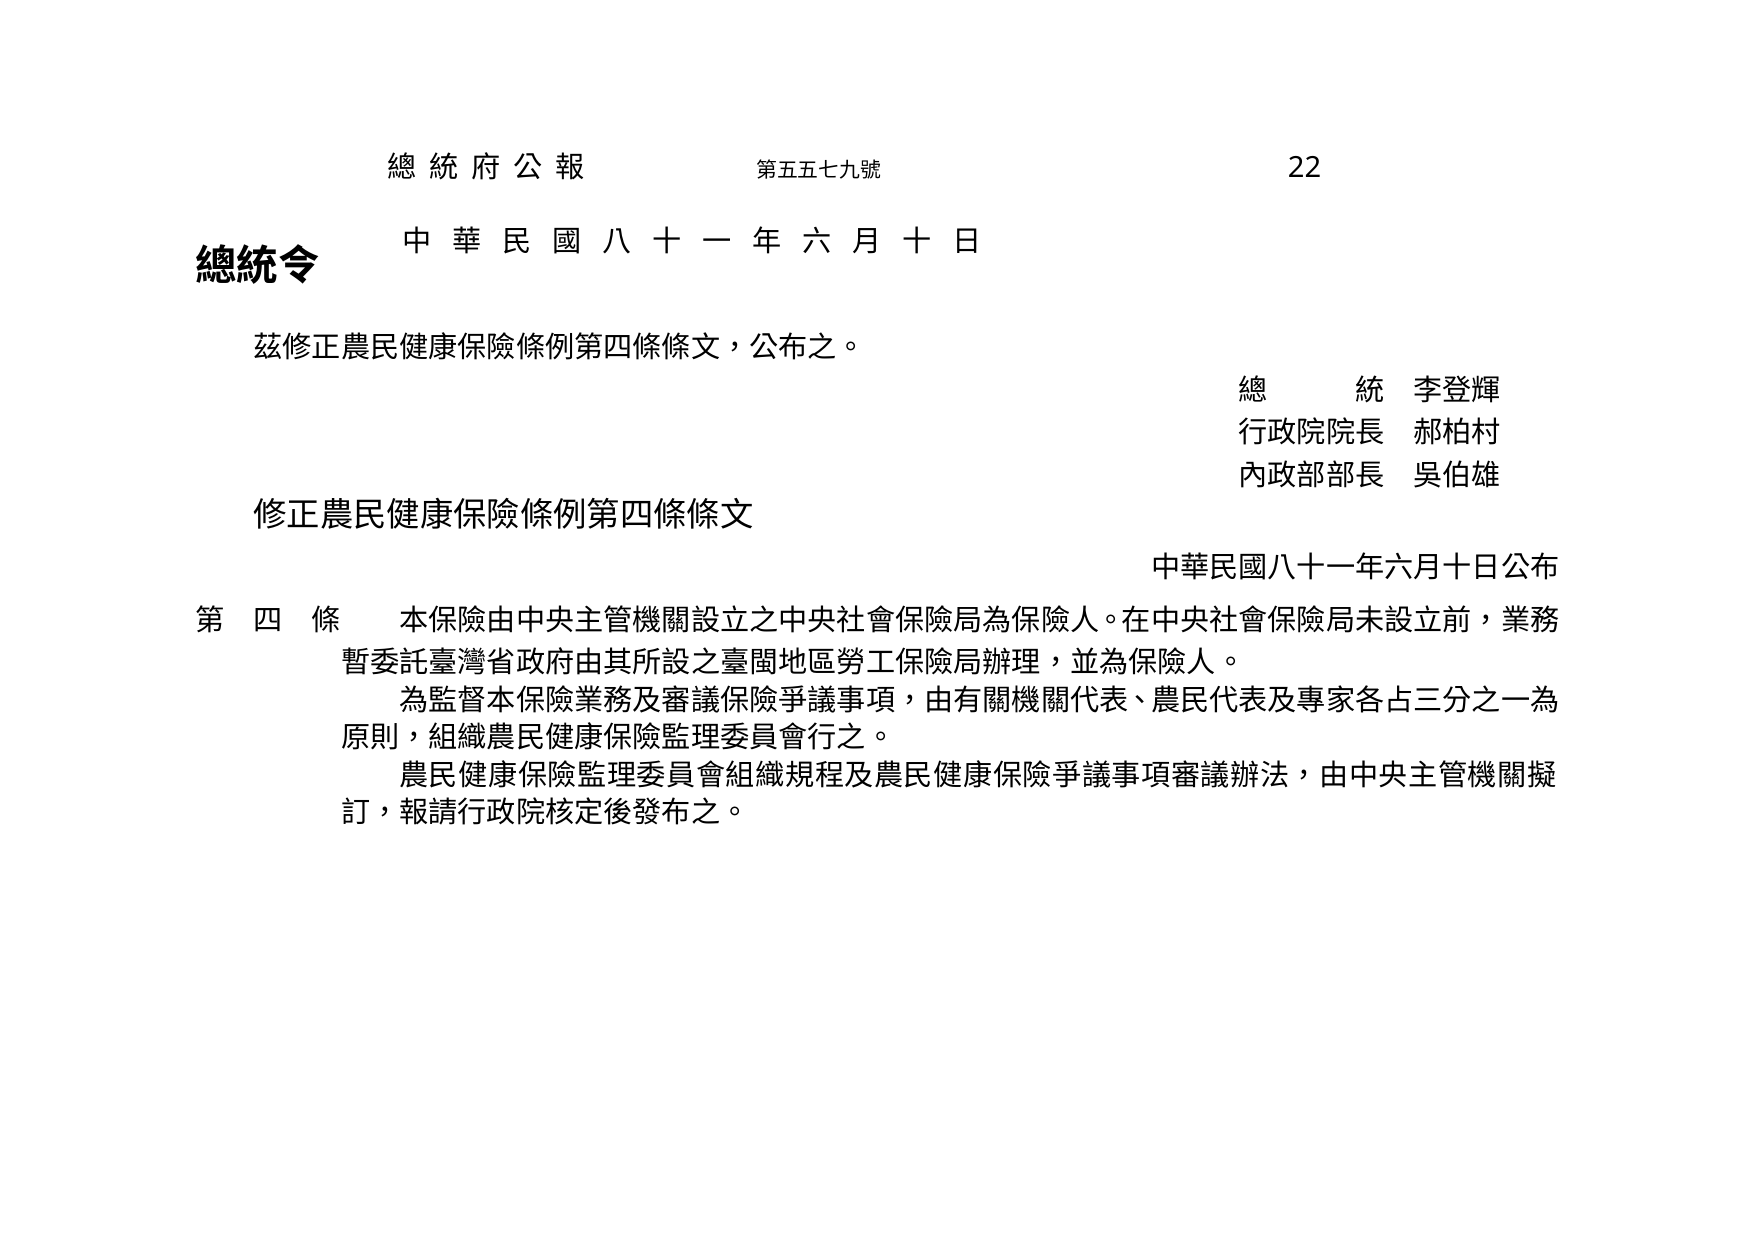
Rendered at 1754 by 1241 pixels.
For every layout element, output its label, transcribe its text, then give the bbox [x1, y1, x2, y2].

text 為監督本保險業務及審議保險爭議事項，由有關機關代表、農民代表及專家各占三分之一為原則，組織農民健康保險監理委員會行之。 [341, 680, 1559, 755]
text 農民健康保險監理委員會組織規程及農民健康保險爭議事項審議辦法，由中央主管機關擬訂，報請行政院核定後發布之。 [341, 755, 1559, 830]
text 第 四 條 本保險由中央主管機關設立之中央社會保險局為保險人。在中央社會保險局未設立前，業務暫委託臺灣省政府由其所設之臺閩地區勞工保險局辦理，並為保險人。 [195, 597, 1559, 680]
table_header 中華民國八十一年六月十日 [399, 222, 986, 328]
text 總 統 李登輝 [195, 370, 1501, 408]
table_header 總統令 [192, 222, 399, 328]
text 茲修正農民健康保險條例第四條條文，公布之。 [195, 328, 1559, 365]
text 修正農民健康保險條例第四條條文 [253, 493, 1559, 534]
text 中華民國八十一年六月十日公布 [195, 547, 1559, 584]
text 內政部部長 吳伯雄 [195, 455, 1501, 493]
text 行政院院長 郝柏村 [195, 413, 1501, 450]
